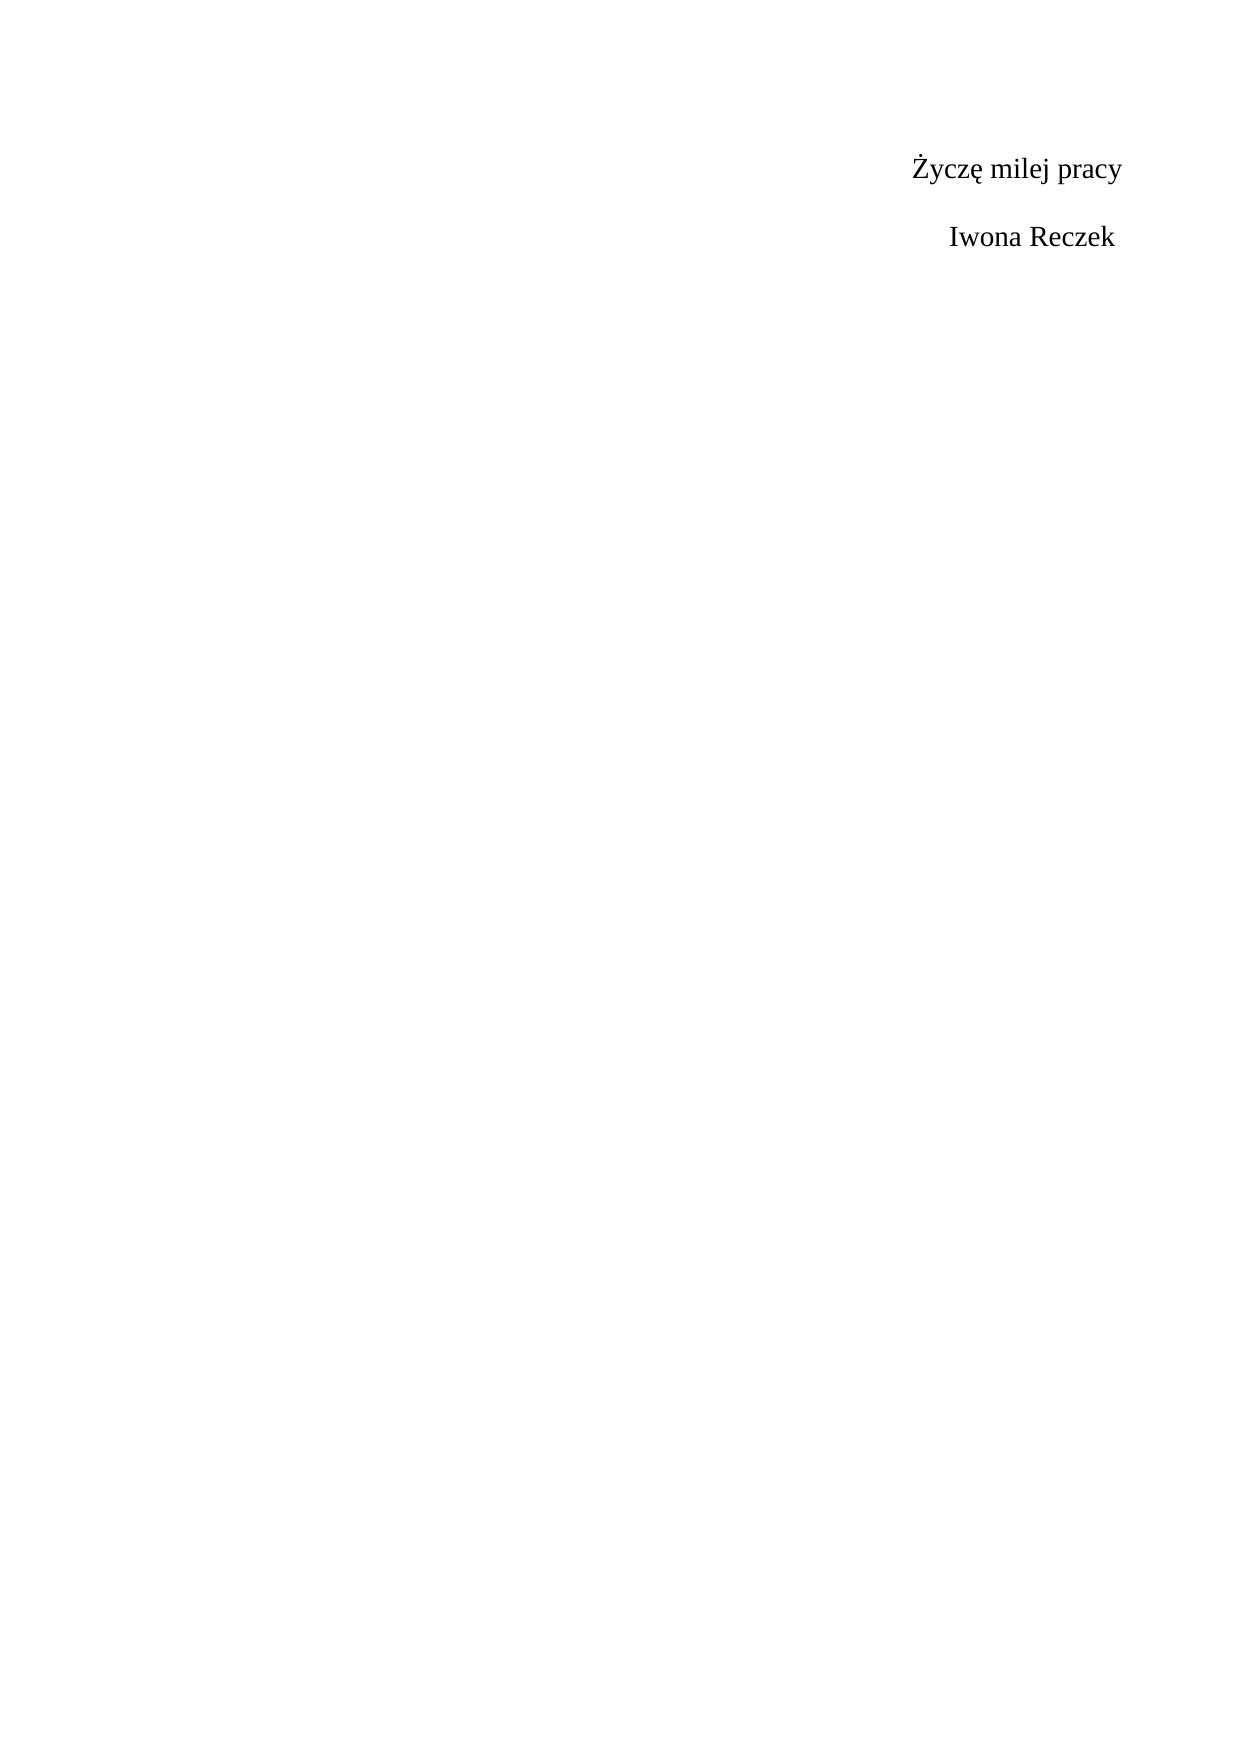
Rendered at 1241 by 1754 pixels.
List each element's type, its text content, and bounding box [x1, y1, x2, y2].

text Iwona Reczek [118, 219, 1122, 252]
text Życzę milej pracy [118, 152, 1122, 185]
